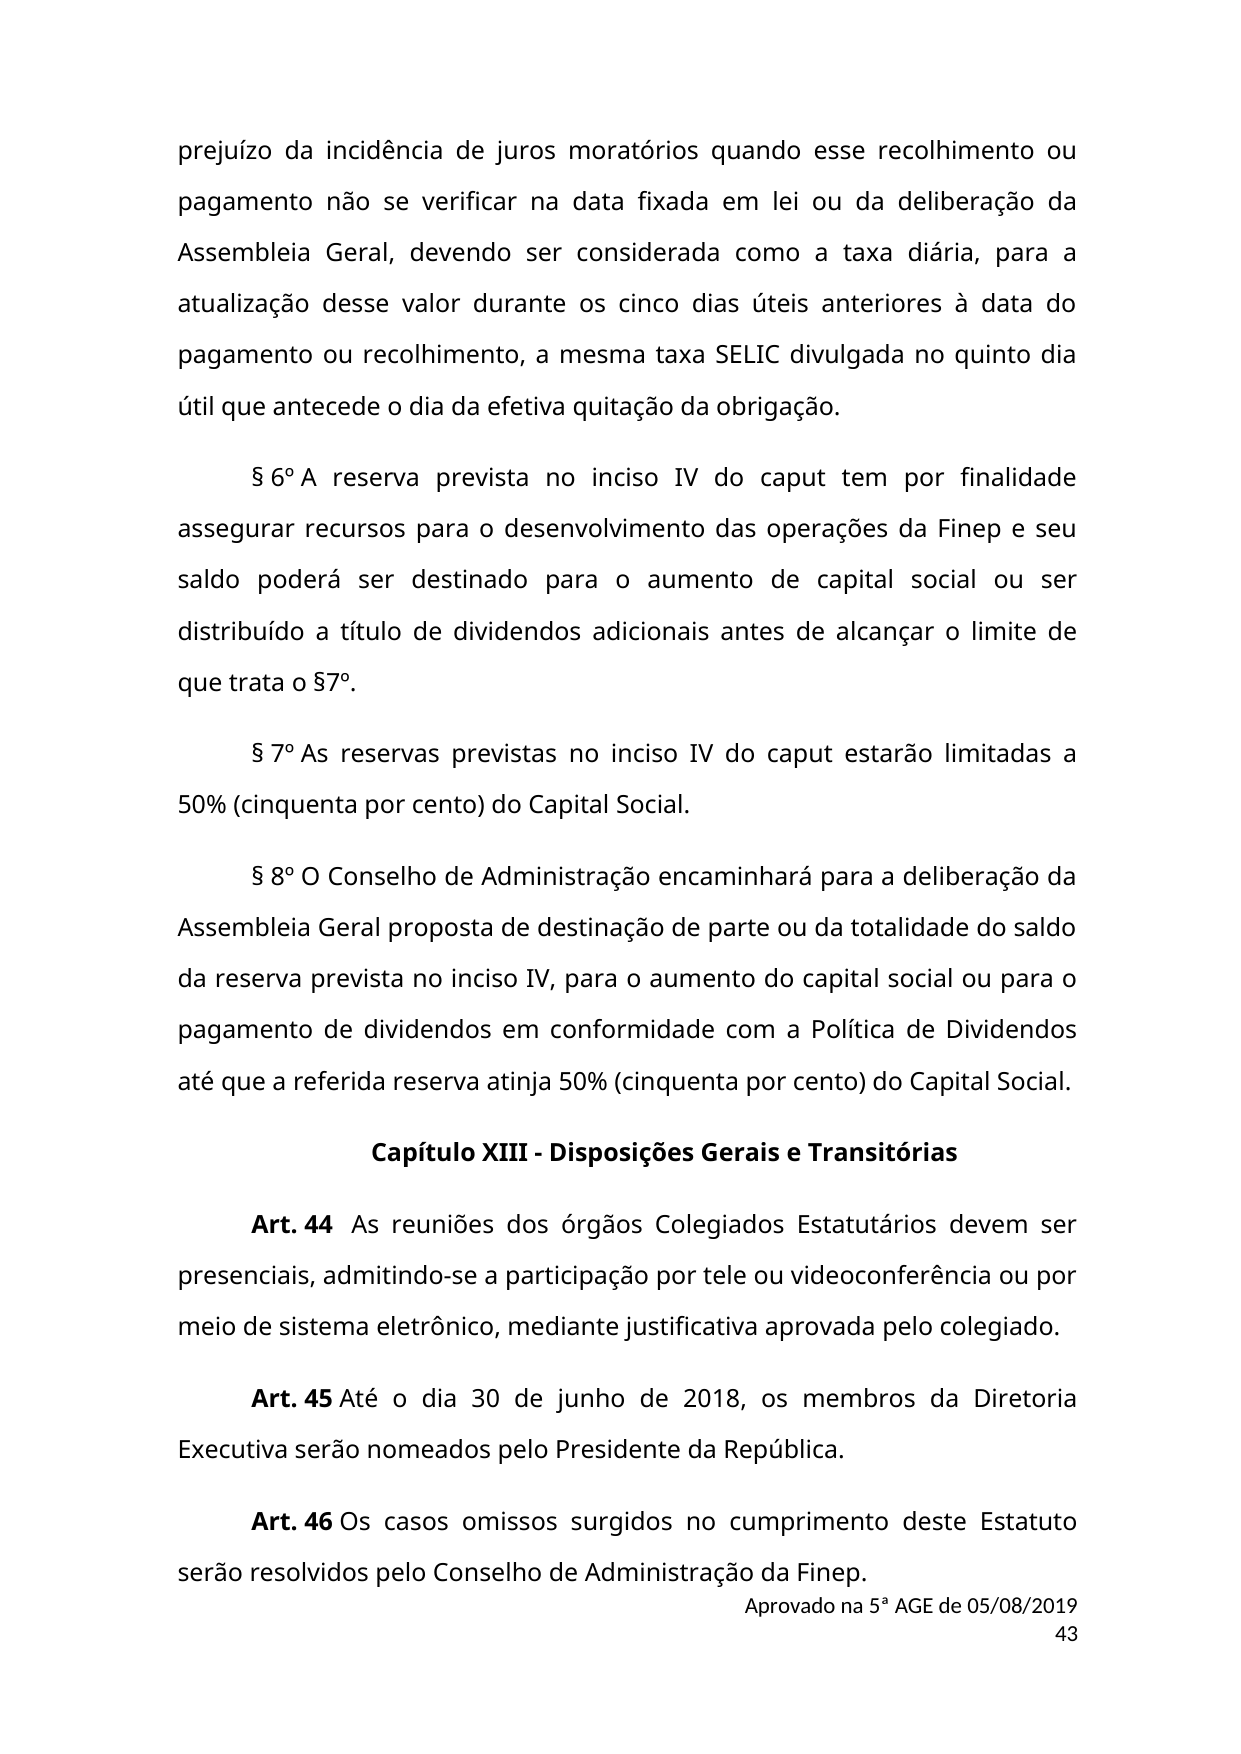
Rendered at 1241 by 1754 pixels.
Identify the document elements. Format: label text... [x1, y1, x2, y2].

text § 8º O Conselho de Administração encaminhará para a deliberação da Assembleia Geral proposta de destinação de parte ou da totalidade do saldo da reserva prevista no inciso IV, para o aumento do capital social ou para o pagamento de dividendos em conformidade com a Política de Dividendos até que a referida reserva atinja 50% (cinquenta por cento) do Capital Social. [177, 859, 1078, 1097]
text Art. 44 As reuniões dos órgãos Colegiados Estatutários devem ser presenciais, admitindo-se a participação por tele ou videoconferência ou por meio de sistema eletrônico, mediante justificativa aprovada pelo colegiado. [177, 1207, 1078, 1343]
text prejuízo da incidência de juros moratórios quando esse recolhimento ou pagamento não se verificar na data fixada em lei ou da deliberação da Assembleia Geral, devendo ser considerada como a taxa diária, para a atualização desse valor durante os cinco dias úteis anteriores à data do pagamento ou recolhimento, a mesma taxa SELIC divulgada no quinto dia útil que antecede o dia da efetiva quitação da obrigação. [177, 133, 1078, 422]
text § 6º A reserva prevista no inciso IV do caput tem por finalidade assegurar recursos para o desenvolvimento das operações da Finep e seu saldo poderá ser destinado para o aumento de capital social ou ser distribuído a título de dividendos adicionais antes de alcançar o limite de que trata o §7º. [177, 460, 1078, 698]
text Art. 45 Até o dia 30 de junho de 2018, os membros da Diretoria Executiva serão nomeados pelo Presidente da República. [177, 1381, 1078, 1466]
text Art. 46 Os casos omissos surgidos no cumprimento deste Estatuto serão resolvidos pelo Conselho de Administração da Finep. [177, 1504, 1078, 1589]
text Capítulo XIII - Disposições Gerais e Transitórias [177, 1135, 1078, 1169]
text § 7º As reservas previstas no inciso IV do caput estarão limitadas a 50% (cinquenta por cento) do Capital Social. [177, 736, 1078, 821]
